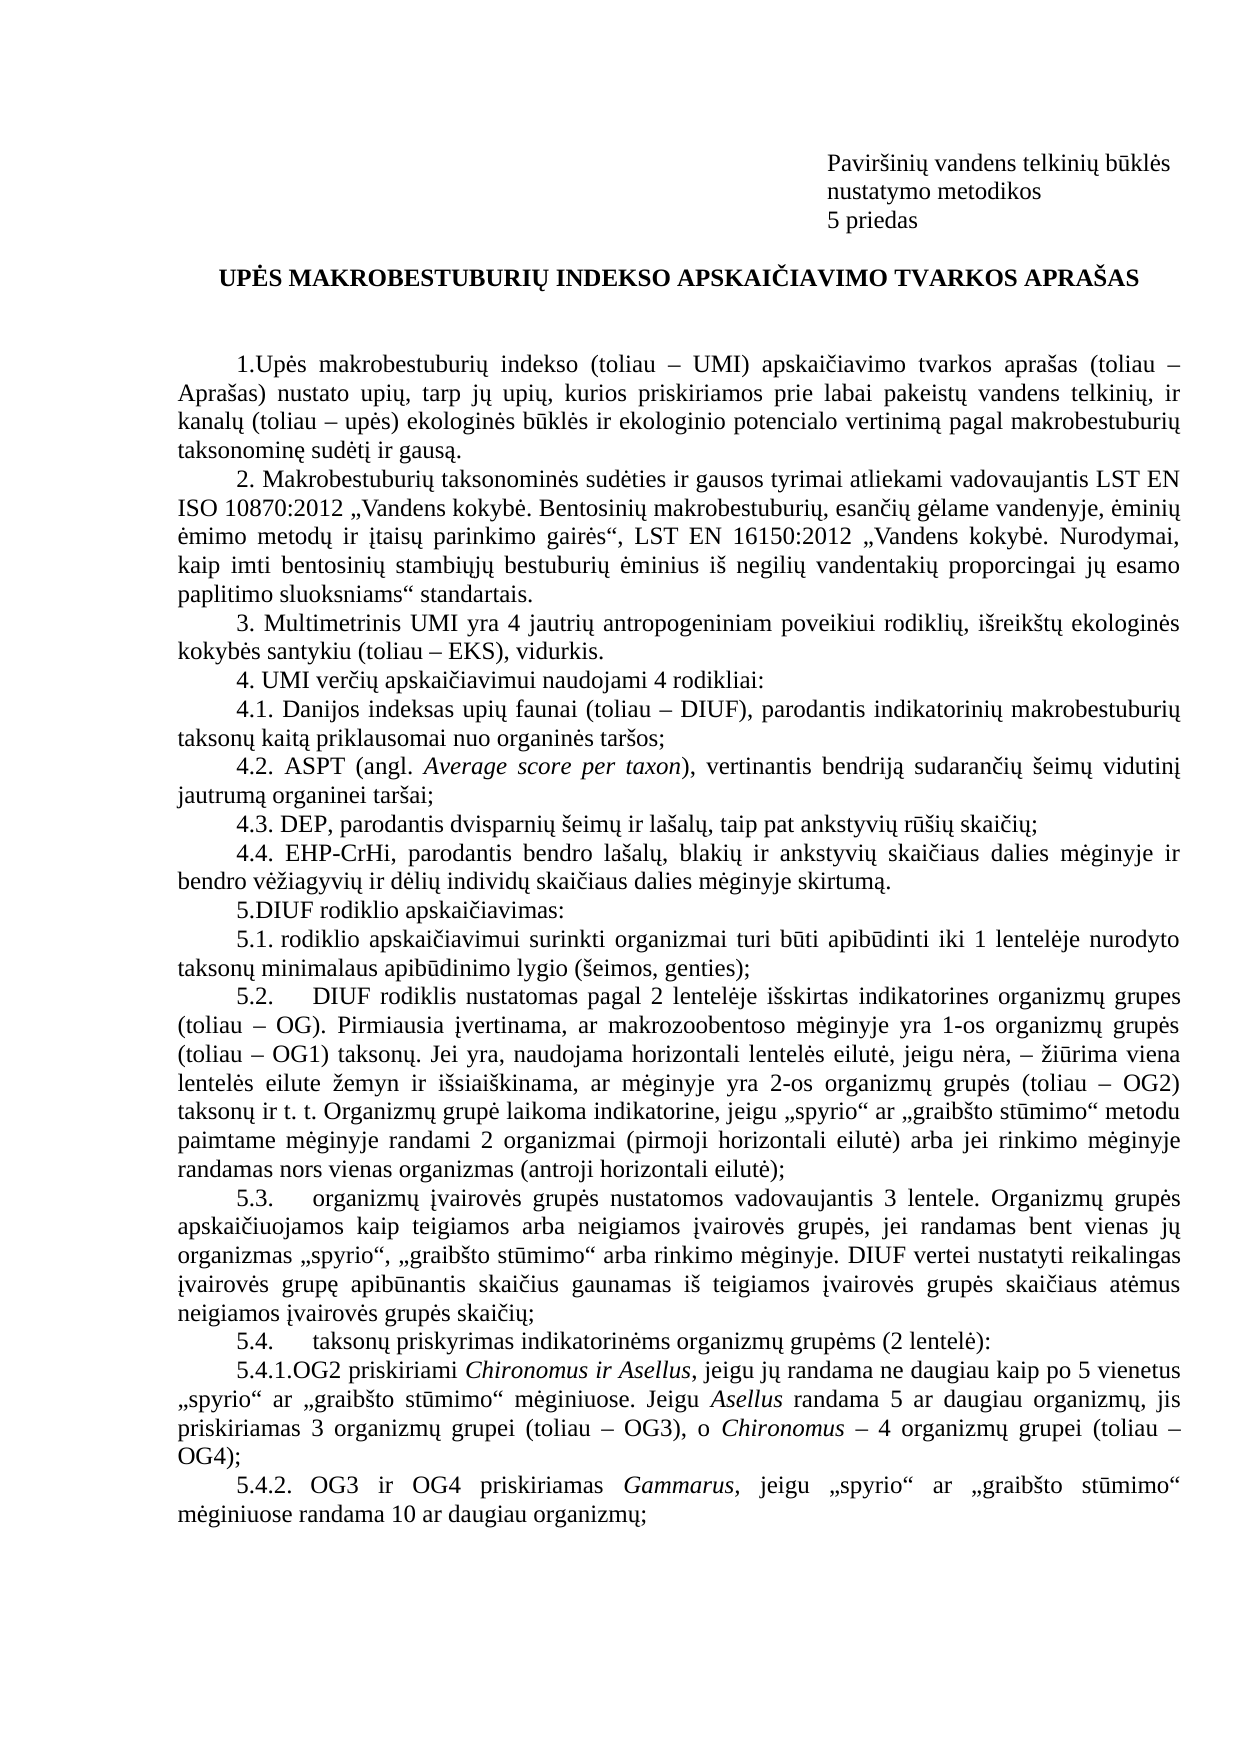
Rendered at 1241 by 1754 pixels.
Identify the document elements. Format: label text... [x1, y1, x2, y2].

text 5 priedas [827, 205, 1181, 234]
text 4.2. ASPT (angl. Average score per taxon), vertinantis bendriją sudarančių šeimų vidutinį jautrumą organinei taršai; [177, 751, 1181, 809]
text 5. DIUF rodiklio apskaičiavimas: [215, 895, 1181, 924]
text 4.4. EHP-CrHi, parodantis bendro lašalų, blakių ir ankstyvių skaičiaus dalies mėginyje ir bendro vėžiagyvių ir dėlių individų skaičiaus dalies mėginyje skirtumą. [177, 838, 1181, 895]
text 5.3. organizmų įvairovės grupės nustatomos vadovaujantis 3 lentele. Organizmų grupės apskaičiuojamos kaip teigiamos arba neigiamos įvairovės grupės, jei randamas bent vienas jų organizmas „spyrio“, „graibšto stūmimo“ arba rinkimo mėginyje. DIUF vertei nustatyti reikalingas įvairovės grupę apibūnantis skaičius gaunamas iš teigiamos įvairovės grupės skaičiaus atėmus neigiamos įvairovės grupės skaičių; [177, 1183, 1181, 1326]
text Paviršinių vandens telkinių būklės nustatymo metodikos [827, 148, 1181, 205]
text 4.3. DEP, parodantis dvisparnių šeimų ir lašalų, taip pat ankstyvių rūšių skaičių; [177, 809, 1181, 838]
text 1. Upės makrobestuburių indekso (toliau – UMI) apskaičiavimo tvarkos aprašas (toliau – Aprašas) nustato upių, tarp jų upių, kurios priskiriamos prie labai pakeistų vandens telkinių, ir kanalų (toliau – upės) ekologinės būklės ir ekologinio potencialo vertinimą pagal makrobestuburių taksonominę sudėtį ir gausą. [177, 349, 1181, 464]
text 5.4.2. OG3 ir OG4 priskiriamas Gammarus, jeigu „spyrio“ ar „graibšto stūmimo“ mėginiuose randama 10 ar daugiau organizmų; [177, 1470, 1181, 1528]
text 2. Makrobestuburių taksonominės sudėties ir gausos tyrimai atliekami vadovaujantis LST EN ISO 10870:2012 „Vandens kokybė. Bentosinių makrobestuburių, esančių gėlame vandenyje, ėminių ėmimo metodų ir įtaisų parinkimo gairės“, LST EN 16150:2012 „Vandens kokybė. Nurodymai, kaip imti bentosinių stambiųjų bestuburių ėminius iš negilių vandentakių proporcingai jų esamo paplitimo sluoksniams“ standartais. [177, 464, 1181, 608]
text UPĖS MAKROBESTUBURIŲ INDEKSO APSKAIČIAVIMO TVARKOS APRAŠAS [177, 263, 1181, 291]
text 5.4.1. OG2 priskiriami Chironomus ir Asellus, jeigu jų randama ne daugiau kaip po 5 vienetus „spyrio“ ar „graibšto stūmimo“ mėginiuose. Jeigu Asellus randama 5 ar daugiau organizmų, jis priskiriamas 3 organizmų grupei (toliau – OG3), o Chironomus – 4 organizmų grupei (toliau – OG4); [177, 1355, 1181, 1470]
text 3. Multimetrinis UMI yra 4 jautrių antropogeniniam poveikiui rodiklių, išreikštų ekologinės kokybės santykiu (toliau – EKS), vidurkis. [177, 608, 1181, 665]
text 4.1. Danijos indeksas upių faunai (toliau – DIUF), parodantis indikatorinių makrobestuburių taksonų kaitą priklausomai nuo organinės taršos; [177, 694, 1181, 751]
text 4. UMI verčių apskaičiavimui naudojami 4 rodikliai: [177, 665, 1181, 694]
text 5.4. taksonų priskyrimas indikatorinėms organizmų grupėms (2 lentelė): [177, 1326, 1181, 1355]
text 5.2. DIUF rodiklis nustatomas pagal 2 lentelėje išskirtas indikatorines organizmų grupes (toliau – OG). Pirmiausia įvertinama, ar makrozoobentoso mėginyje yra 1-os organizmų grupės (toliau – OG1) taksonų. Jei yra, naudojama horizontali lentelės eilutė, jeigu nėra, – žiūrima viena lentelės eilute žemyn ir išsiaiškinama, ar mėginyje yra 2-os organizmų grupės (toliau – OG2) taksonų ir t. t. Organizmų grupė laikoma indikatorine, jeigu „spyrio“ ar „graibšto stūmimo“ metodu paimtame mėginyje randami 2 organizmai (pirmoji horizontali eilutė) arba jei rinkimo mėginyje randamas nors vienas organizmas (antroji horizontali eilutė); [177, 981, 1181, 1183]
text 5.1. rodiklio apskaičiavimui surinkti organizmai turi būti apibūdinti iki 1 lentelėje nurodyto taksonų minimalaus apibūdinimo lygio (šeimos, genties); [177, 924, 1181, 981]
